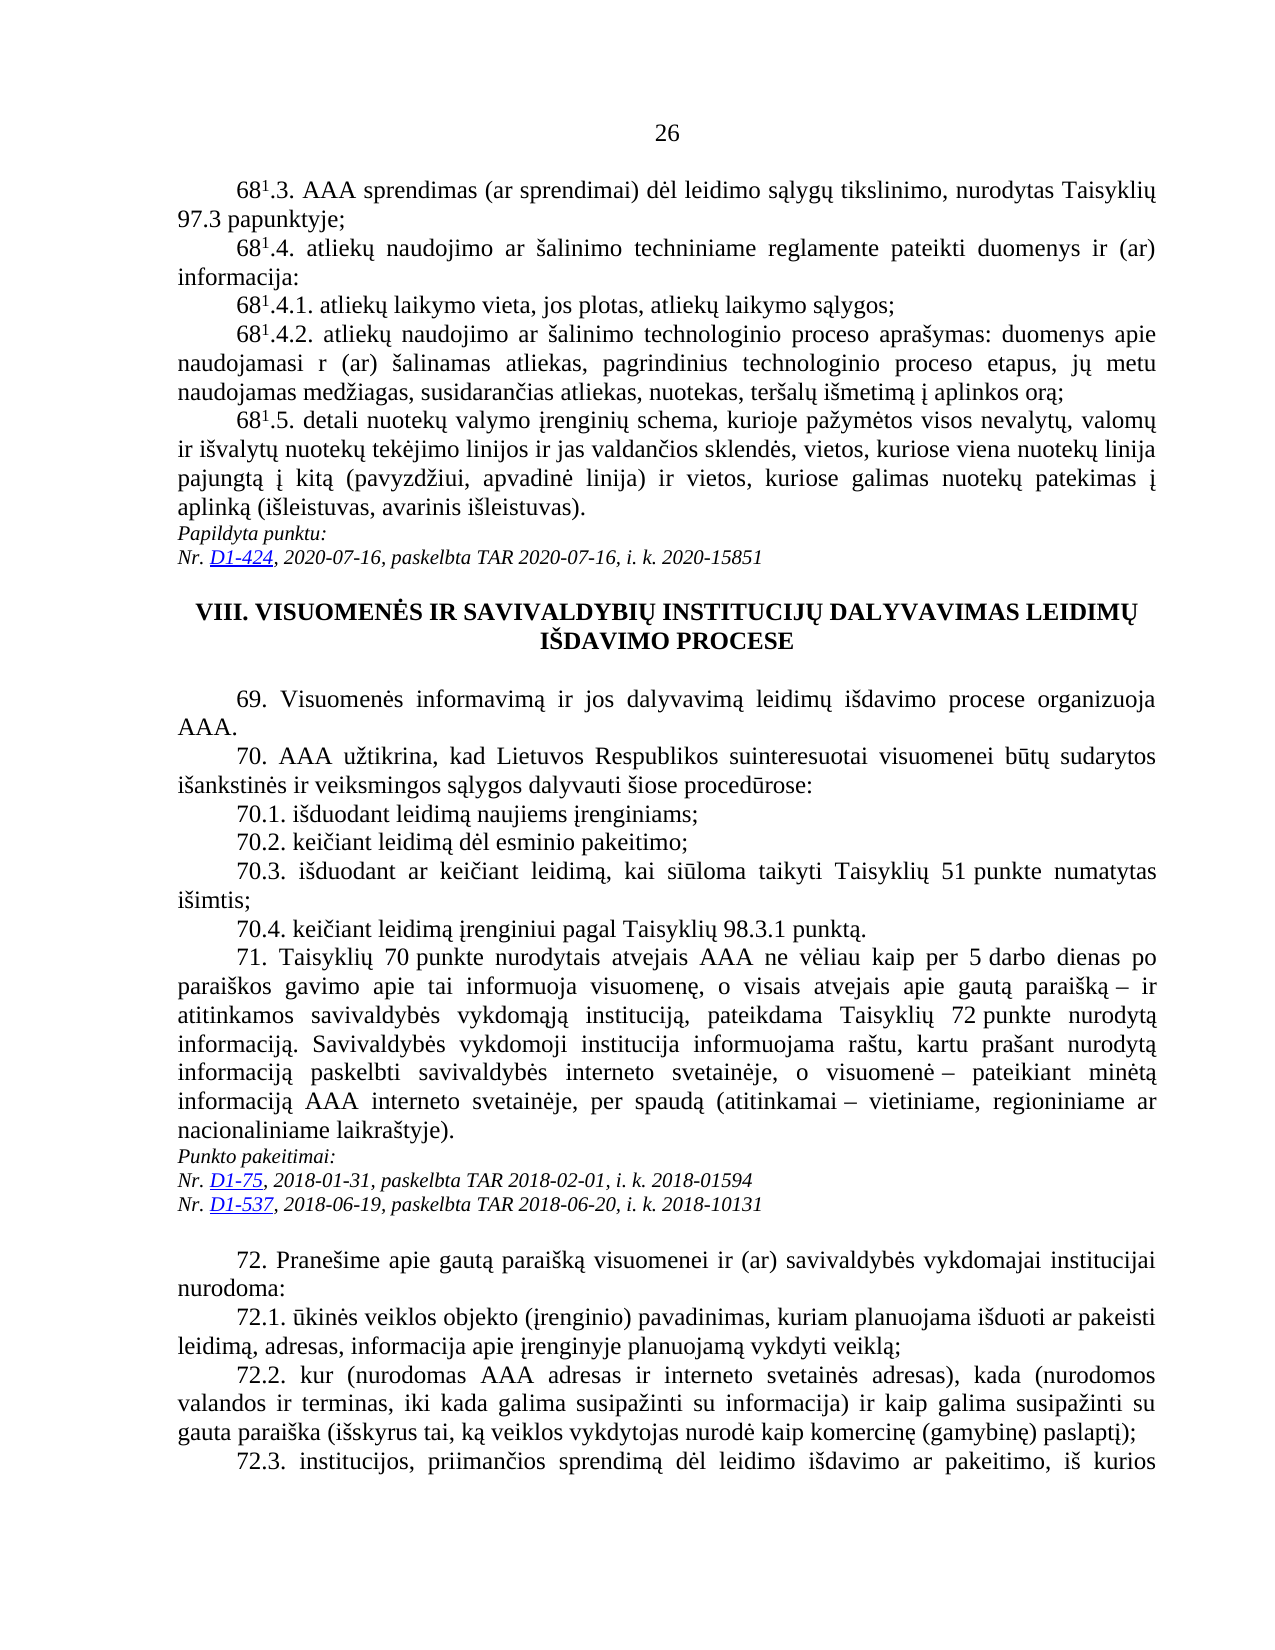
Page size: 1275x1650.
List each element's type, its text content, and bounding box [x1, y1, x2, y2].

text 681.4.2. atliekų naudojimo ar šalinimo technologinio proceso aprašymas: duomenys apie naudojamasi r (ar) šalinamas atliekas, pagrindinius technologinio proceso etapus, jų metu naudojamas medžiagas, susidarančias atliekas, nuotekas, teršalų išmetimą į aplinkos orą; [177, 319, 1157, 406]
text 69. Visuomenės informavimą ir jos dalyvavimą leidimų išdavimo procese organizuoja AAA. [177, 684, 1157, 741]
text 71. Taisyklių 70 punkte nurodytais atvejais AAA ne vėliau kaip per 5 darbo dienas po paraiškos gavimo apie tai informuoja visuomenę, o visais atvejais apie gautą paraišką – ir atitinkamos savivaldybės vykdomąją instituciją, pateikdama Taisyklių 72 punkte nurodytą informaciją. Savivaldybės vykdomoji institucija informuojama raštu, kartu prašant nurodytą informaciją paskelbti savivaldybės interneto svetainėje, o visuomenė – pateikiant minėtą informaciją AAA interneto svetainėje, per spaudą (atitinkamai – vietiniame, regioniniame ar nacionaliniame laikraštyje). [177, 942, 1157, 1144]
text VIII. VISUOMENĖS IR SAVIVALDYBIŲ INSTITUCIJŲ DALYVAVIMAS LEIDIMŲ IŠDAVIMO PROCESE [177, 597, 1157, 655]
text 70. AAA užtikrina, kad Lietuvos Respublikos suinteresuotai visuomenei būtų sudarytos išankstinės ir veiksmingos sąlygos dalyvauti šiose procedūrose: [177, 741, 1157, 799]
text 681.5. detali nuotekų valymo įrenginių schema, kurioje pažymėtos visos nevalytų, valomų ir išvalytų nuotekų tekėjimo linijos ir jas valdančios sklendės, vietos, kuriose viena nuotekų linija pajungtą į kitą (pavyzdžiui, apvadinė linija) ir vietos, kuriose galimas nuotekų patekimas į aplinką (išleistuvas, avarinis išleistuvas). [177, 406, 1157, 521]
text 70.4. keičiant leidimą įrenginiui pagal Taisyklių 98.3.1 punktą. [177, 914, 1157, 942]
text 72.2. kur (nurodomas AAA adresas ir interneto svetainės adresas), kada (nurodomos valandos ir terminas, iki kada galima susipažinti su informacija) ir kaip galima susipažinti su gauta paraiška (išskyrus tai, ką veiklos vykdytojas nurodė kaip komercinę (gamybinę) paslaptį); [177, 1360, 1157, 1446]
text 681.4.1. atliekų laikymo vieta, jos plotas, atliekų laikymo sąlygos; [177, 291, 1157, 319]
text Papildyta punktu: [177, 521, 1157, 545]
text Punkto pakeitimai: [177, 1144, 1157, 1168]
text 70.2. keičiant leidimą dėl esminio pakeitimo; [177, 827, 1157, 856]
text 72.3. institucijos, priimančios sprendimą dėl leidimo išdavimo ar pakeitimo, iš kurios [177, 1446, 1157, 1475]
text 72.1. ūkinės veiklos objekto (įrenginio) pavadinimas, kuriam planuojama išduoti ar pakeisti leidimą, adresas, informacija apie įrenginyje planuojamą vykdyti veiklą; [177, 1302, 1157, 1360]
text 72. Pranešime apie gautą paraišką visuomenei ir (ar) savivaldybės vykdomajai institucijai nurodoma: [177, 1245, 1157, 1302]
text 681.4. atliekų naudojimo ar šalinimo techniniame reglamente pateikti duomenys ir (ar) informacija: [177, 233, 1157, 291]
text Nr. D1-424, 2020-07-16, paskelbta TAR 2020-07-16, i. k. 2020-15851 [177, 545, 1157, 569]
text Nr. D1-537, 2018-06-19, paskelbta TAR 2018-06-20, i. k. 2018-10131 [177, 1192, 1157, 1216]
text 681.3. AAA sprendimas (ar sprendimai) dėl leidimo sąlygų tikslinimo, nurodytas Taisyklių 97.3 papunktyje; [177, 176, 1157, 233]
text 70.1. išduodant leidimą naujiems įrenginiams; [177, 799, 1157, 827]
text 70.3. išduodant ar keičiant leidimą, kai siūloma taikyti Taisyklių 51 punkte numatytas išimtis; [177, 856, 1157, 914]
text Nr. D1-75, 2018-01-31, paskelbta TAR 2018-02-01, i. k. 2018-01594 [177, 1168, 1157, 1192]
